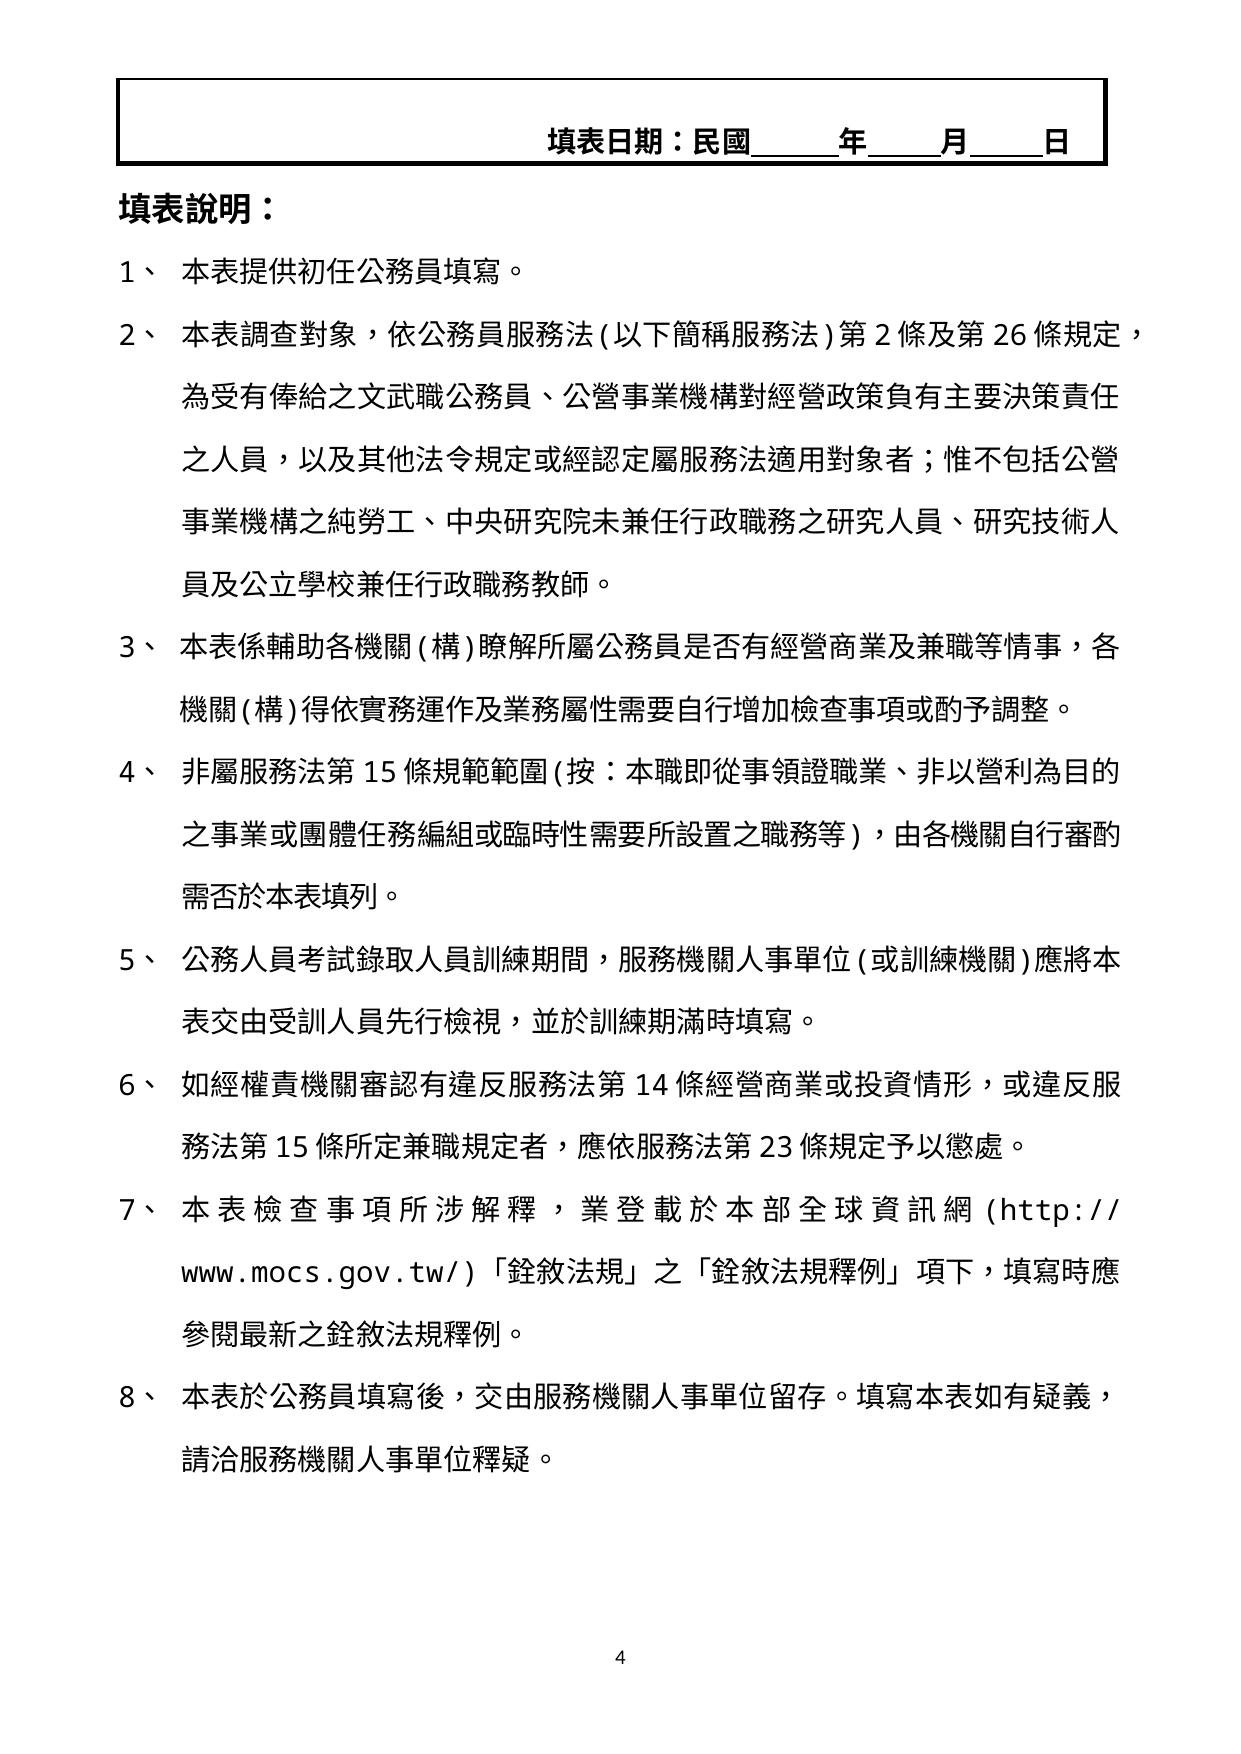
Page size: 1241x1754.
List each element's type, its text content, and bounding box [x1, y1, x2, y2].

list 本表係輔助各機關(構)瞭解所屬公務員是否有經營商業及兼職等情事，各機關(構)得依實務運作及業務屬性需要自行增加檢查事項或酌予調整。 [118, 603, 1122, 728]
list 本表調查對象，依公務員服務法(以下簡稱服務法)第2條及第26條規定，為受有俸給之文武職公務員、公營事業機構對經營政策負有主要決策責任之人員，以及其他法令規定或經認定屬服務法適用對象者；惟不包括公營事業機構之純勞工、中央研究院未兼任行政職務之研究人員、研究技術人員及公立學校兼任行政職務教師。 [118, 291, 1122, 603]
list 非屬服務法第15條規範範圍(按：本職即從事領證職業、非以營利為目的之事業或團體任務編組或臨時性需要所設置之職務等)，由各機關自行審酌需否於本表填列。 [118, 728, 1122, 916]
list 本表於公務員填寫後，交由服務機關人事單位留存。填寫本表如有疑義，請洽服務機關人事單位釋疑。 [118, 1353, 1122, 1478]
list 公務人員考試錄取人員訓練期間，服務機關人事單位(或訓練機關)應將本表交由受訓人員先行檢視，並於訓練期滿時填寫。 [118, 916, 1122, 1041]
text 填表說明： [118, 166, 1122, 228]
list 本表提供初任公務員填寫。 [118, 228, 1122, 291]
table_cell 填表日期：民國 年 月 日 [120, 80, 1103, 161]
list 如經權責機關審認有違反服務法第14條經營商業或投資情形，或違反服務法第15條所定兼職規定者，應依服務法第23條規定予以懲處。 [118, 1041, 1122, 1166]
list 本表檢查事項所涉解釋，業登載於本部全球資訊網(http://www.mocs.gov.tw/)「銓敘法規」之「銓敘法規釋例」項下，填寫時應參閱最新之銓敘法規釋例。 [118, 1166, 1122, 1353]
